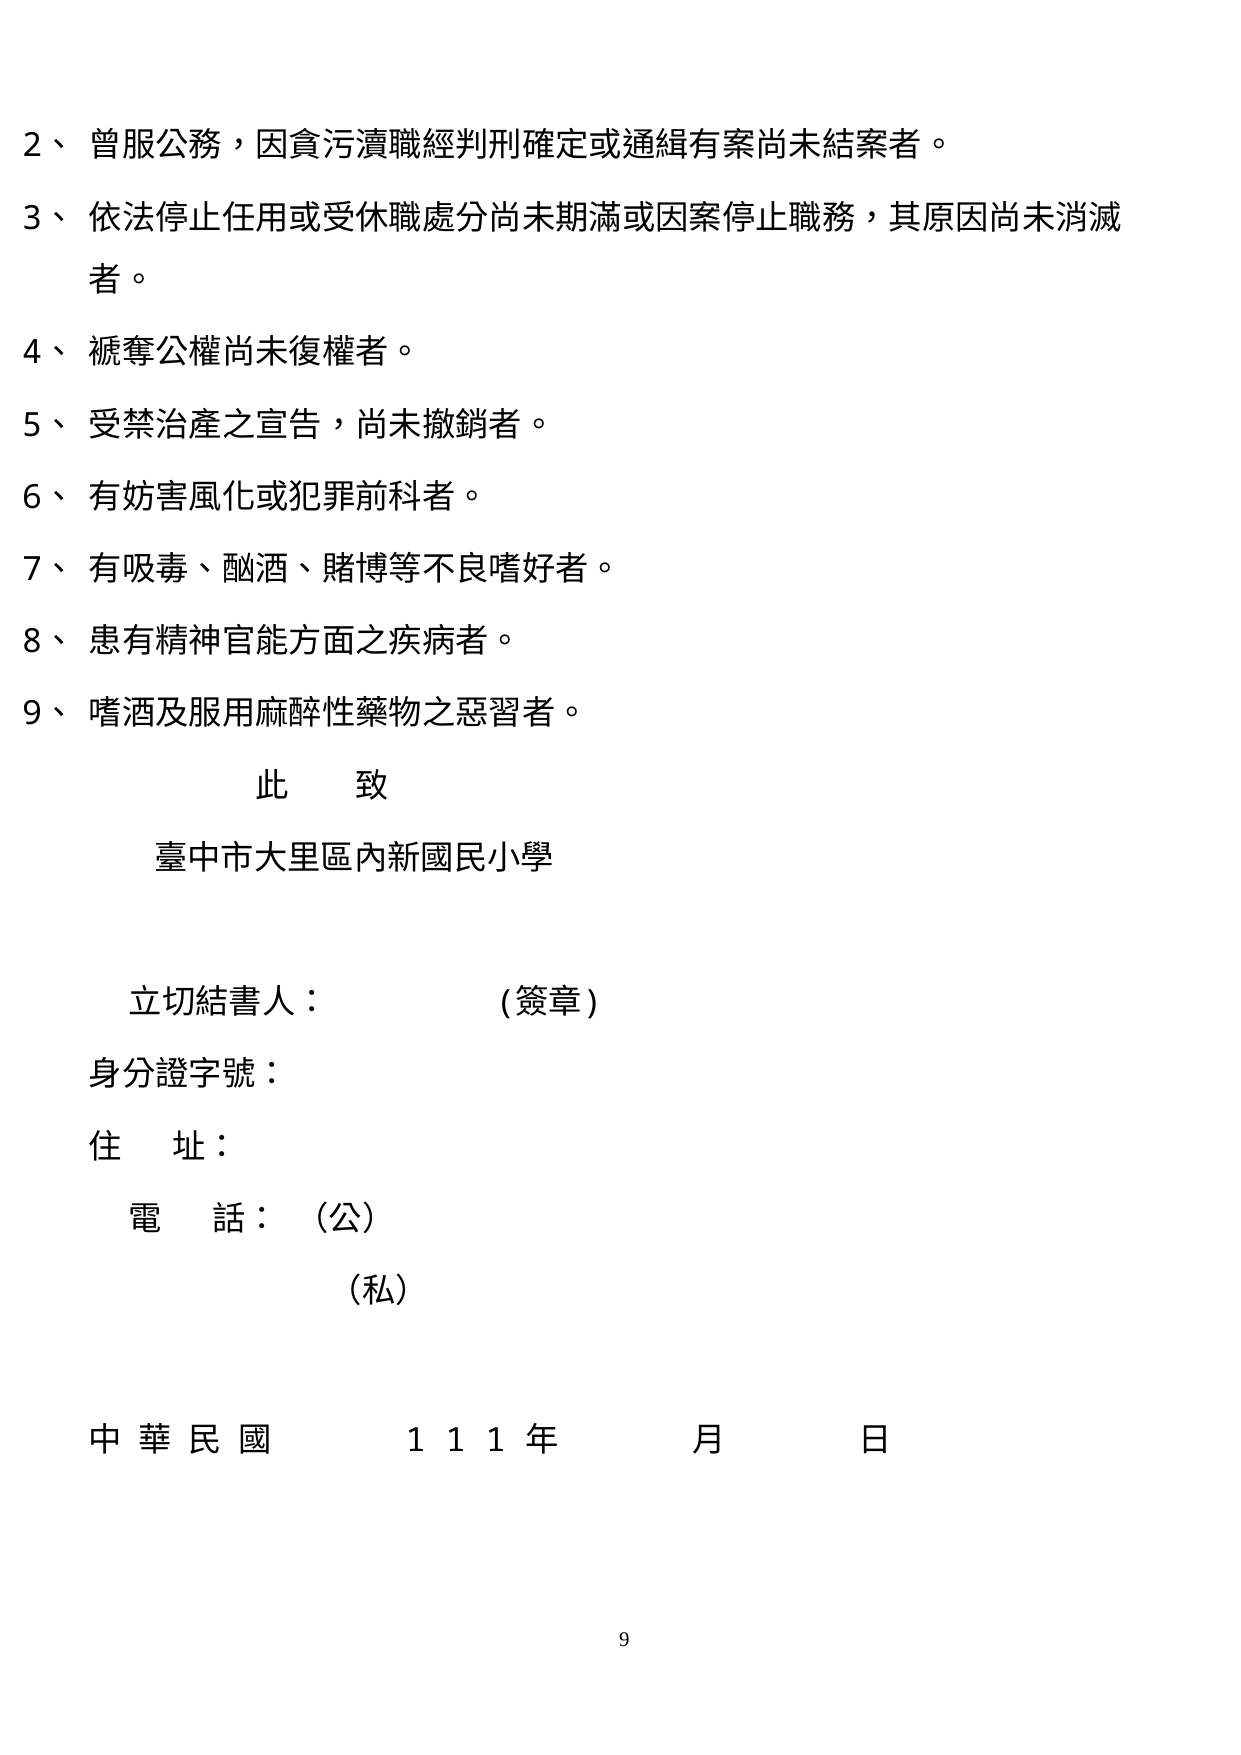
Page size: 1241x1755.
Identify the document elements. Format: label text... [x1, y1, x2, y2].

text （私） [89, 1246, 1152, 1309]
list 受禁治產之宣告，尚未撤銷者。 [22, 380, 1152, 442]
list 曾服公務，因貪污瀆職經判刑確定或通緝有案尚未結案者。 [22, 101, 1152, 163]
list 有妨害風化或犯罪前科者。 [22, 452, 1152, 514]
list 有吸毒、酗酒、賭博等不良嗜好者。 [22, 524, 1152, 587]
text 臺中市大里區內新國民小學 [154, 813, 1152, 876]
text 住 址： [89, 1102, 803, 1164]
list 患有精神官能方面之疾病者。 [22, 596, 1152, 659]
text 此 致 [255, 741, 1152, 803]
text 中 華 民 國 1 1 1 年 月 日 [89, 1395, 1152, 1458]
list 褫奪公權尚未復權者。 [22, 308, 1152, 370]
text 電 話： （公） [89, 1174, 1152, 1237]
text 立切結書人： (簽章) [89, 957, 803, 1020]
list 依法停止任用或受休職處分尚未期滿或因案停止職務，其原因尚未消滅者。 [22, 173, 1152, 298]
text 身分證字號： [89, 1030, 803, 1092]
list 嗜酒及服用麻醉性藥物之惡習者。 [22, 669, 1152, 731]
